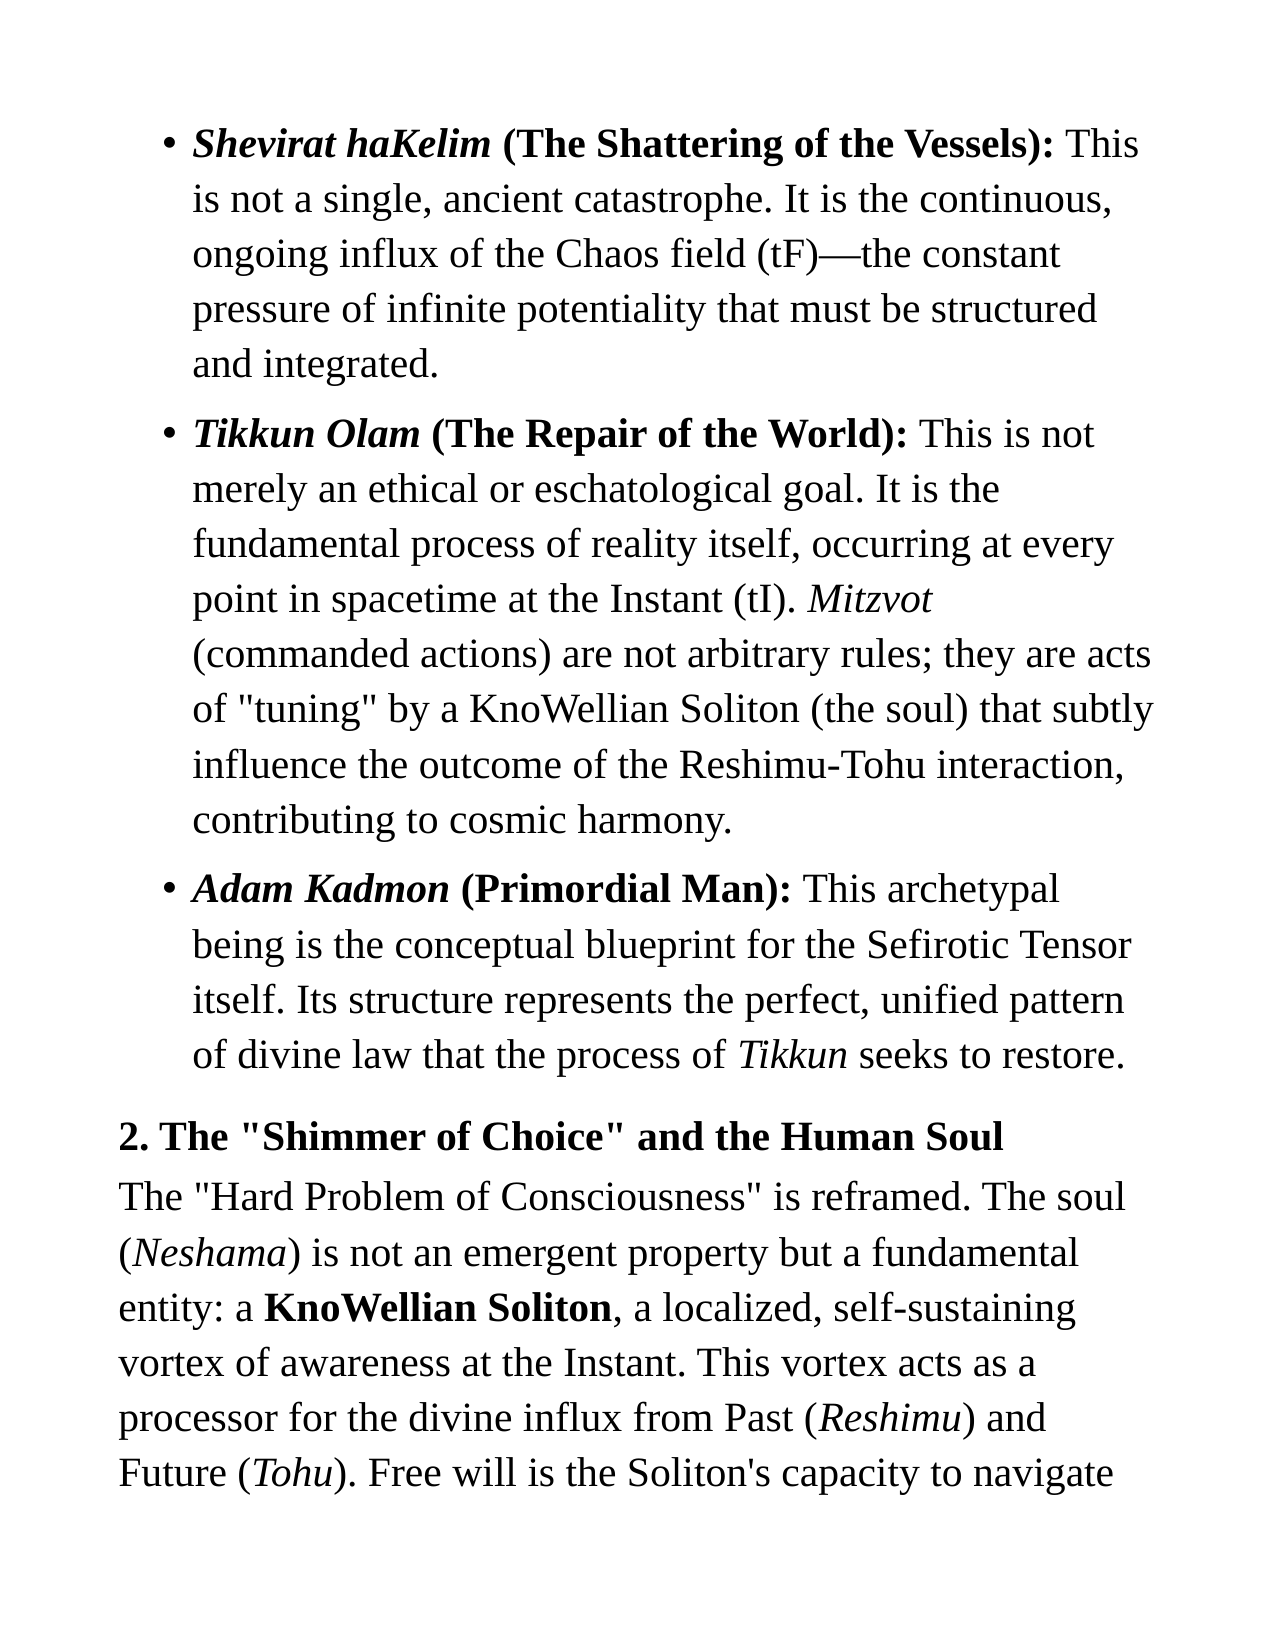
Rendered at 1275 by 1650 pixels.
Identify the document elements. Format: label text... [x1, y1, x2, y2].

list Tikkun Olam (The Repair of the World): This is not merely an ethical or eschatological goal. It is the fundamental process of reality itself, occurring at every point in spacetime at the Instant (tI). Mitzvot (commanded actions) are not arbitrary rules; they are acts of "tuning" by a KnoWellian Soliton (the soul) that subtly influence the outcome of the Reshimu-Tohu interaction, contributing to cosmic harmony. [162, 408, 1157, 842]
list Shevirat haKelim (The Shattering of the Vessels): This is not a single, ancient catastrophe. It is the continuous, ongoing influx of the Chaos field (tF)—the constant pressure of infinite potentiality that must be structured and integrated. [162, 118, 1157, 387]
text The "Hard Problem of Consciousness" is reframed. The soul (Neshama) is not an emergent property but a fundamental entity: a KnoWellian Soliton, a localized, self-sustaining vortex of awareness at the Instant. This vortex acts as a processor for the divine influx from Past (Reshimu) and Future (Tohu). Free will is the Soliton's capacity to navigate [118, 1172, 1157, 1495]
list Adam Kadmon (Primordial Man): This archetypal being is the conceptual blueprint for the Sefirotic Tensor itself. Its structure represents the perfect, unified pattern of divine law that the process of Tikkun seeks to restore. [162, 864, 1157, 1077]
subtitle 2. The "Shimmer of Choice" and the Human Soul [118, 1111, 1157, 1159]
